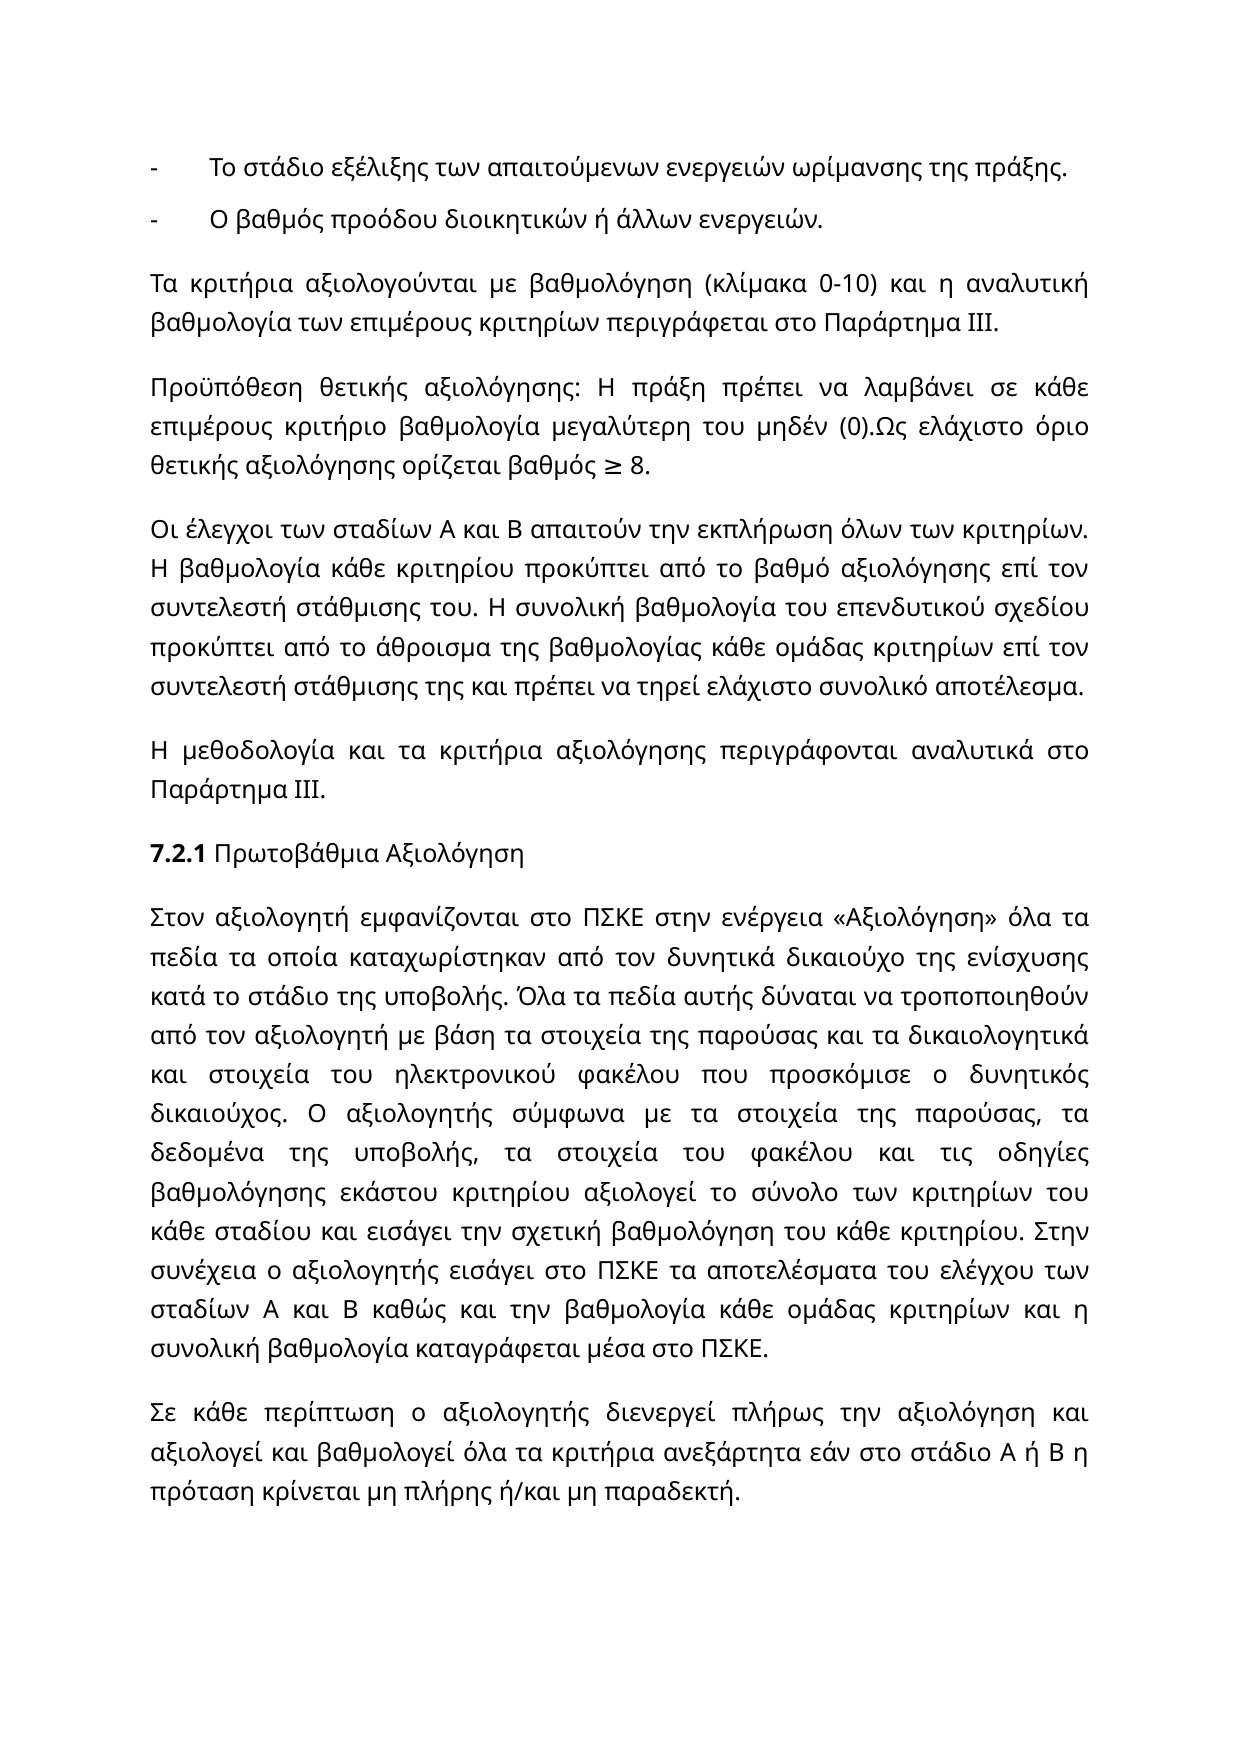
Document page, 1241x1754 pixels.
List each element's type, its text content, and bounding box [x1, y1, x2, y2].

text Σε κάθε περίπτωση ο αξιολογητής διενεργεί πλήρως την αξιολόγηση και αξιολογεί και βαθμολογεί όλα τα κριτήρια ανεξάρτητα εάν στο στάδιο Α ή Β η πρόταση κρίνεται μη πλήρης ή/και μη παραδεκτή. [150, 1395, 1090, 1507]
list - Το στάδιο εξέλιξης των απαιτούμενων ενεργειών ωρίμανσης της πράξης. [150, 150, 1090, 184]
text Στον αξιολογητή εμφανίζονται στο ΠΣΚΕ στην ενέργεια «Αξιολόγηση» όλα τα πεδία τα οποία καταχωρίστηκαν από τον δυνητικά δικαιούχο της ενίσχυσης κατά το στάδιο της υποβολής. Όλα τα πεδία αυτής δύναται να τροποποιηθούν από τον αξιολογητή με βάση τα στοιχεία της παρούσας και τα δικαιολογητικά και στοιχεία του ηλεκτρονικού φακέλου που προσκόμισε ο δυνητικός δικαιούχος. Ο αξιολογητής σύμφωνα με τα στοιχεία της παρούσας, τα δεδομένα της υποβολής, τα στοιχεία του φακέλου και τις οδηγίες βαθμολόγησης εκάστου κριτηρίου αξιολογεί το σύνολο των κριτηρίων του κάθε σταδίου και εισάγει την σχετική βαθμολόγηση του κάθε κριτηρίου. Στην συνέχεια ο αξιολογητής εισάγει στο ΠΣΚΕ τα αποτελέσματα του ελέγχου των σταδίων Α και Β καθώς και την βαθμολογία κάθε ομάδας κριτηρίων και η συνολική βαθμολογία καταγράφεται μέσα στο ΠΣΚΕ. [150, 900, 1090, 1365]
text 7.2.1 Πρωτοβάθμια Αξιολόγηση [150, 836, 1090, 870]
text Οι έλεγχοι των σταδίων Α και Β απαιτούν την εκπλήρωση όλων των κριτηρίων. Η βαθμολογία κάθε κριτηρίου προκύπτει από το βαθμό αξιολόγησης επί τον συντελεστή στάθμισης του. Η συνολική βαθμολογία του επενδυτικού σχεδίου προκύπτει από το άθροισμα της βαθμολογίας κάθε ομάδας κριτηρίων επί τον συντελεστή στάθμισης της και πρέπει να τηρεί ελάχιστο συνολικό αποτέλεσμα. [150, 512, 1090, 702]
text Προϋπόθεση θετικής αξιολόγησης: Η πράξη πρέπει να λαμβάνει σε κάθε επιμέρους κριτήριο βαθμολογία μεγαλύτερη του μηδέν (0).Ως ελάχιστο όριο θετικής αξιολόγησης ορίζεται βαθμός ≥ 8. [150, 369, 1090, 482]
text Η μεθοδολογία και τα κριτήρια αξιολόγησης περιγράφονται αναλυτικά στο Παράρτημα ΙΙΙ. [150, 732, 1090, 806]
text Τα κριτήρια αξιολογούνται με βαθμολόγηση (κλίμακα 0-10) και η αναλυτική βαθμολογία των επιμέρους κριτηρίων περιγράφεται στο Παράρτημα ΙΙΙ. [150, 266, 1090, 339]
list - Ο βαθμός προόδου διοικητικών ή άλλων ενεργειών. [150, 202, 1090, 236]
